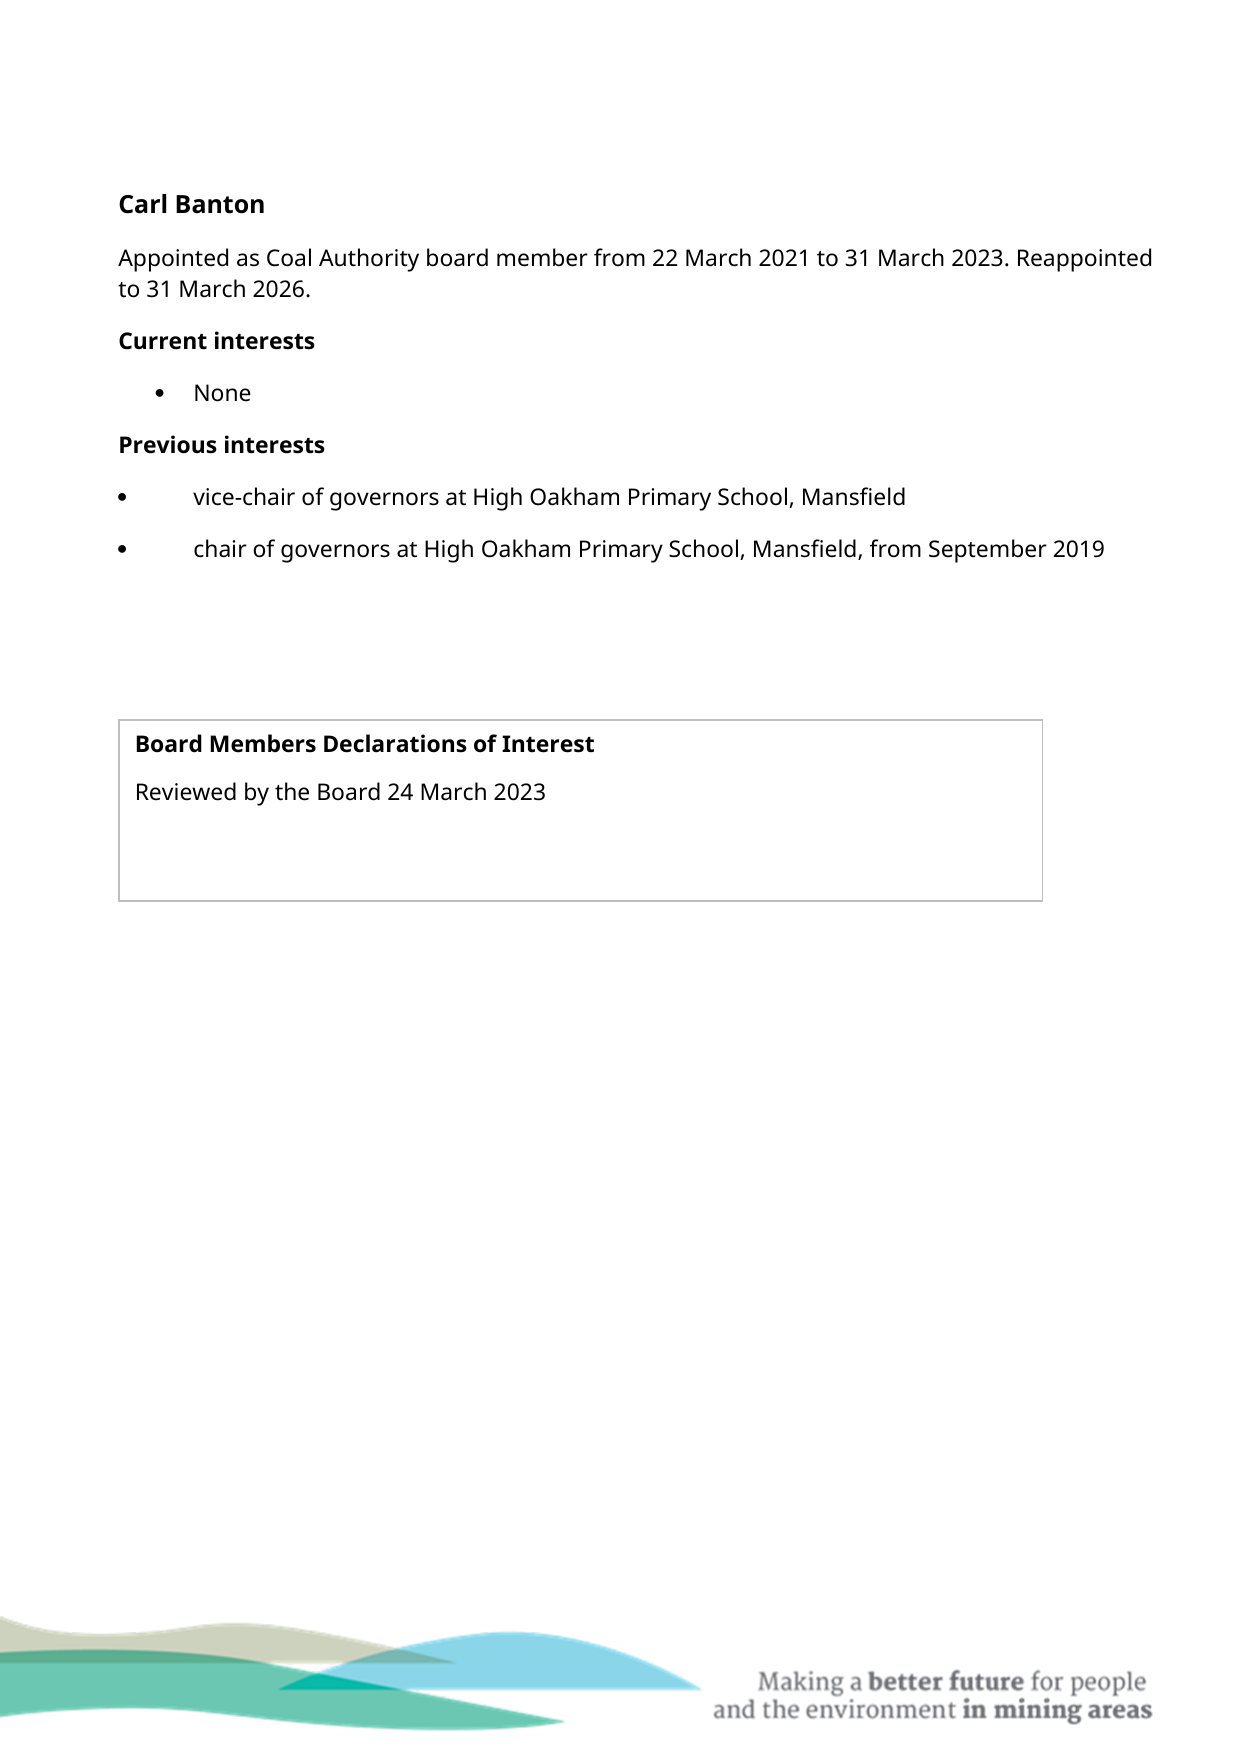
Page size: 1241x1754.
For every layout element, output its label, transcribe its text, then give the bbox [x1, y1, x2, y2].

subtitle Carl Banton [118, 187, 1169, 221]
list chair of governors at High Oakham Primary School, Mansfield, from September 2019 [118, 533, 1169, 564]
list None [156, 377, 1169, 408]
subtitle Previous interests [118, 429, 1169, 460]
subtitle Current interests [118, 325, 1169, 356]
text Reviewed by the Board 24 March 2023 [134, 776, 1026, 807]
list vice-chair of governors at High Oakham Primary School, Mansfield [118, 481, 1169, 512]
text Board Members Declarations of Interest [134, 728, 1026, 759]
text Appointed as Coal Authority board member from 22 March 2021 to 31 March 2023. Reappointed to 31 March 2026. [118, 241, 1169, 304]
